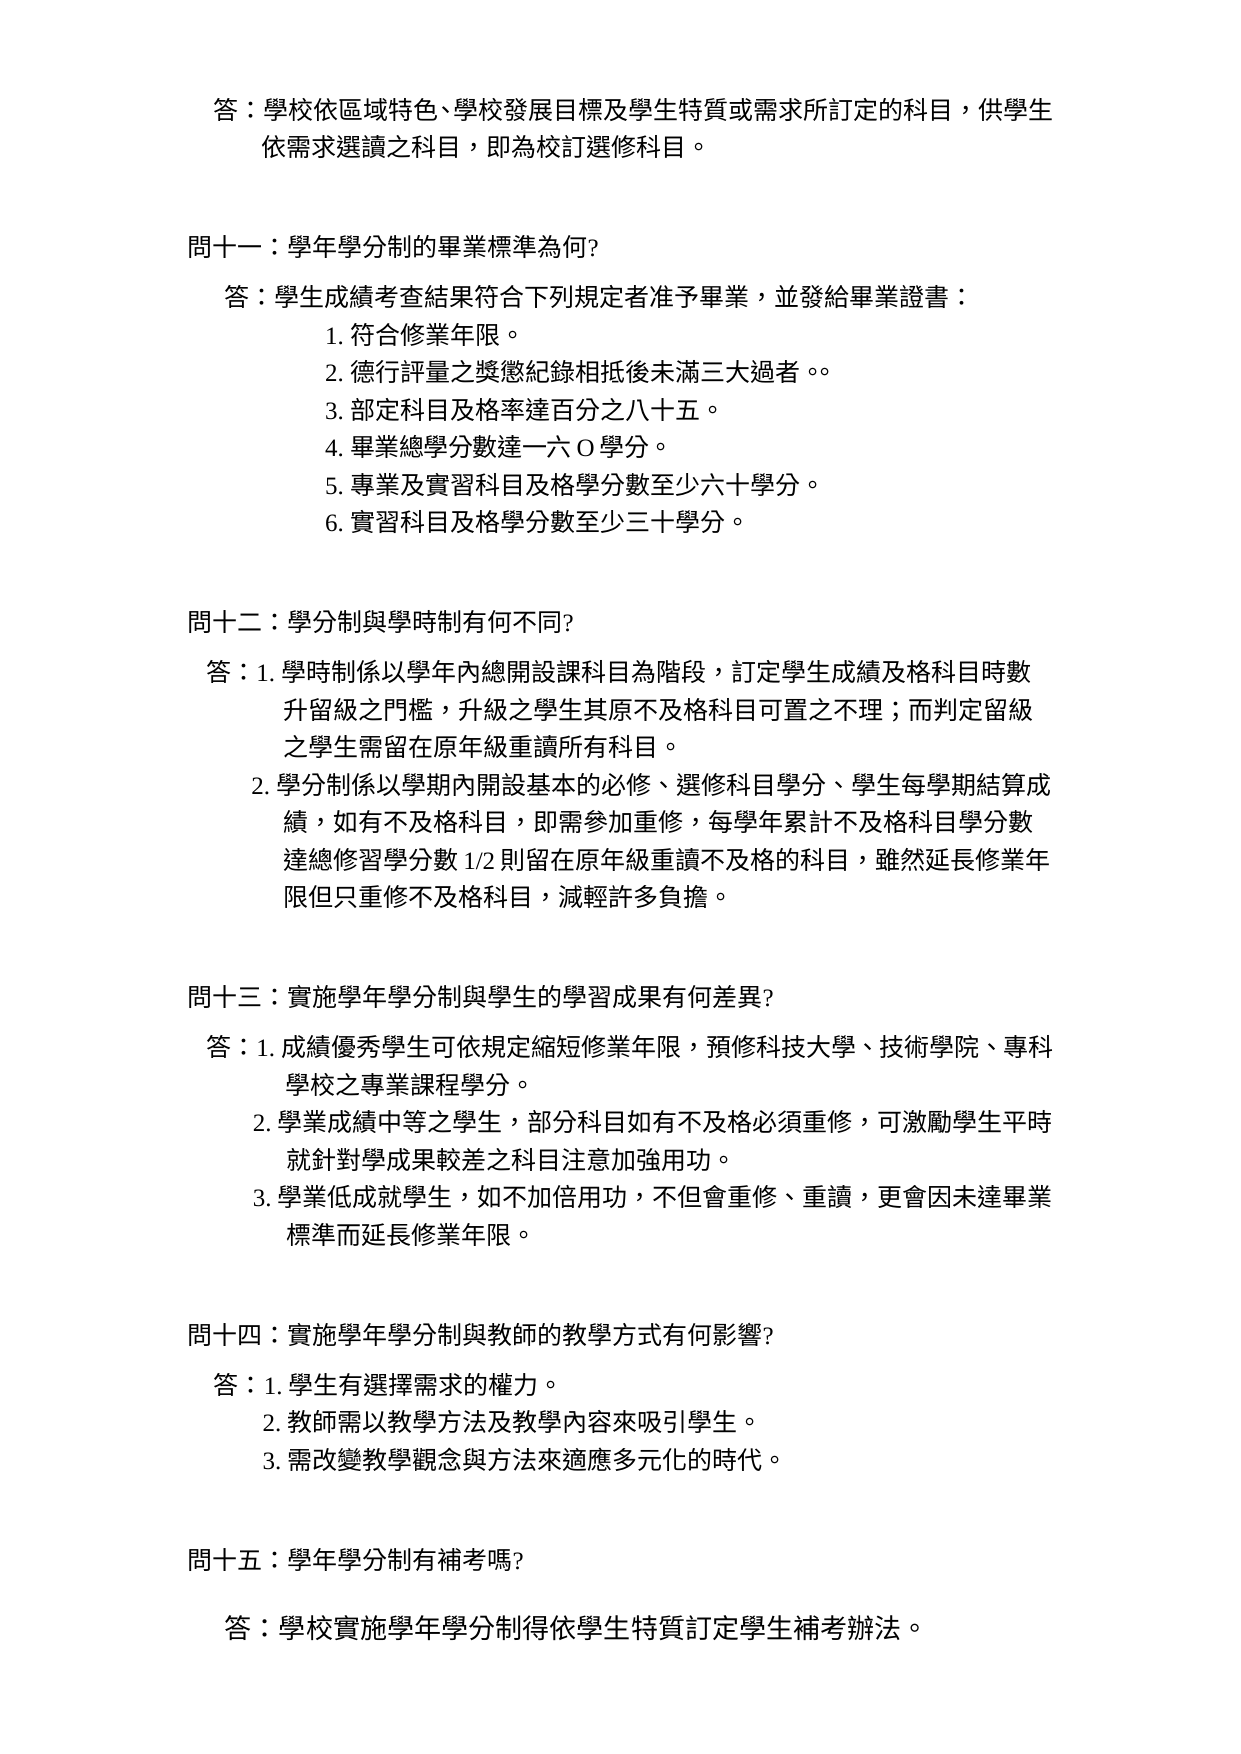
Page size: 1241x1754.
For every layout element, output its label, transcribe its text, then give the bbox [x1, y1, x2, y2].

text 2. 教師需以教學方法及教學內容來吸引學生。 [187, 1402, 1053, 1439]
text 1. 符合修業年限。 [237, 314, 1053, 352]
text 答：學校依區域特色、學校發展目標及學生特質或需求所訂定的科目，供學生依需求選讀之科目，即為校訂選修科目。 [213, 89, 1053, 164]
text 6. 實習科目及格學分數至少三十學分。 [187, 502, 1053, 539]
text 答：1. 成績優秀學生可依規定縮短修業年限，預修科技大學、技術學院、專科學校之專業課程學分。 [206, 1027, 1053, 1102]
text 2. 學業成績中等之學生，部分科目如有不及格必須重修，可激勵學生平時就針對學成果較差之科目注意加強用功。 [253, 1102, 1053, 1177]
text 答：1. 學時制係以學年內總開設課科目為階段，訂定學生成績及格科目時數升留級之門檻，升級之學生其原不及格科目可置之不理；而判定留級之學生需留在原年級重讀所有科目。 [206, 652, 1053, 764]
text 問十五：學年學分制有補考嗎? [187, 1539, 1053, 1577]
text 5. 專業及實習科目及格學分數至少六十學分。 [237, 464, 1053, 502]
text 答：1. 學生有選擇需求的權力。 [187, 1364, 1053, 1402]
text 3. 部定科目及格率達百分之八十五。 [187, 389, 1053, 427]
text 3. 需改變教學觀念與方法來適應多元化的時代。 [187, 1439, 1053, 1477]
text 問十二：學分制與學時制有何不同? [187, 602, 1053, 639]
text 4. 畢業總學分數達一六O學分。 [237, 427, 1053, 464]
text 2. 德行評量之獎懲紀錄相抵後未滿三大過者。。 [237, 352, 1053, 389]
text 3. 學業低成就學生，如不加倍用功，不但會重修、重讀，更會因未達畢業標準而延長修業年限。 [253, 1177, 1053, 1252]
text 答：學生成績考查結果符合下列規定者准予畢業，並發給畢業證書： [224, 277, 1053, 314]
text 2. 學分制係以學期內開設基本的必修、選修科目學分、學生每學期結算成績，如有不及格科目，即需參加重修，每學年累計不及格科目學分數達總修習學分數1/2則留在原年級重讀不及格的科目，雖然延長修業年限但只重修不及格科目，減輕許多負擔。 [251, 764, 1053, 914]
text 問十一：學年學分制的畢業標準為何? [187, 227, 1053, 264]
text 答：學校實施學年學分制得依學生特質訂定學生補考辦法。 [224, 1589, 1053, 1664]
text 問十四：實施學年學分制與教師的教學方式有何影響? [187, 1314, 1053, 1352]
text 問十三：實施學年學分制與學生的學習成果有何差異? [187, 977, 1053, 1014]
